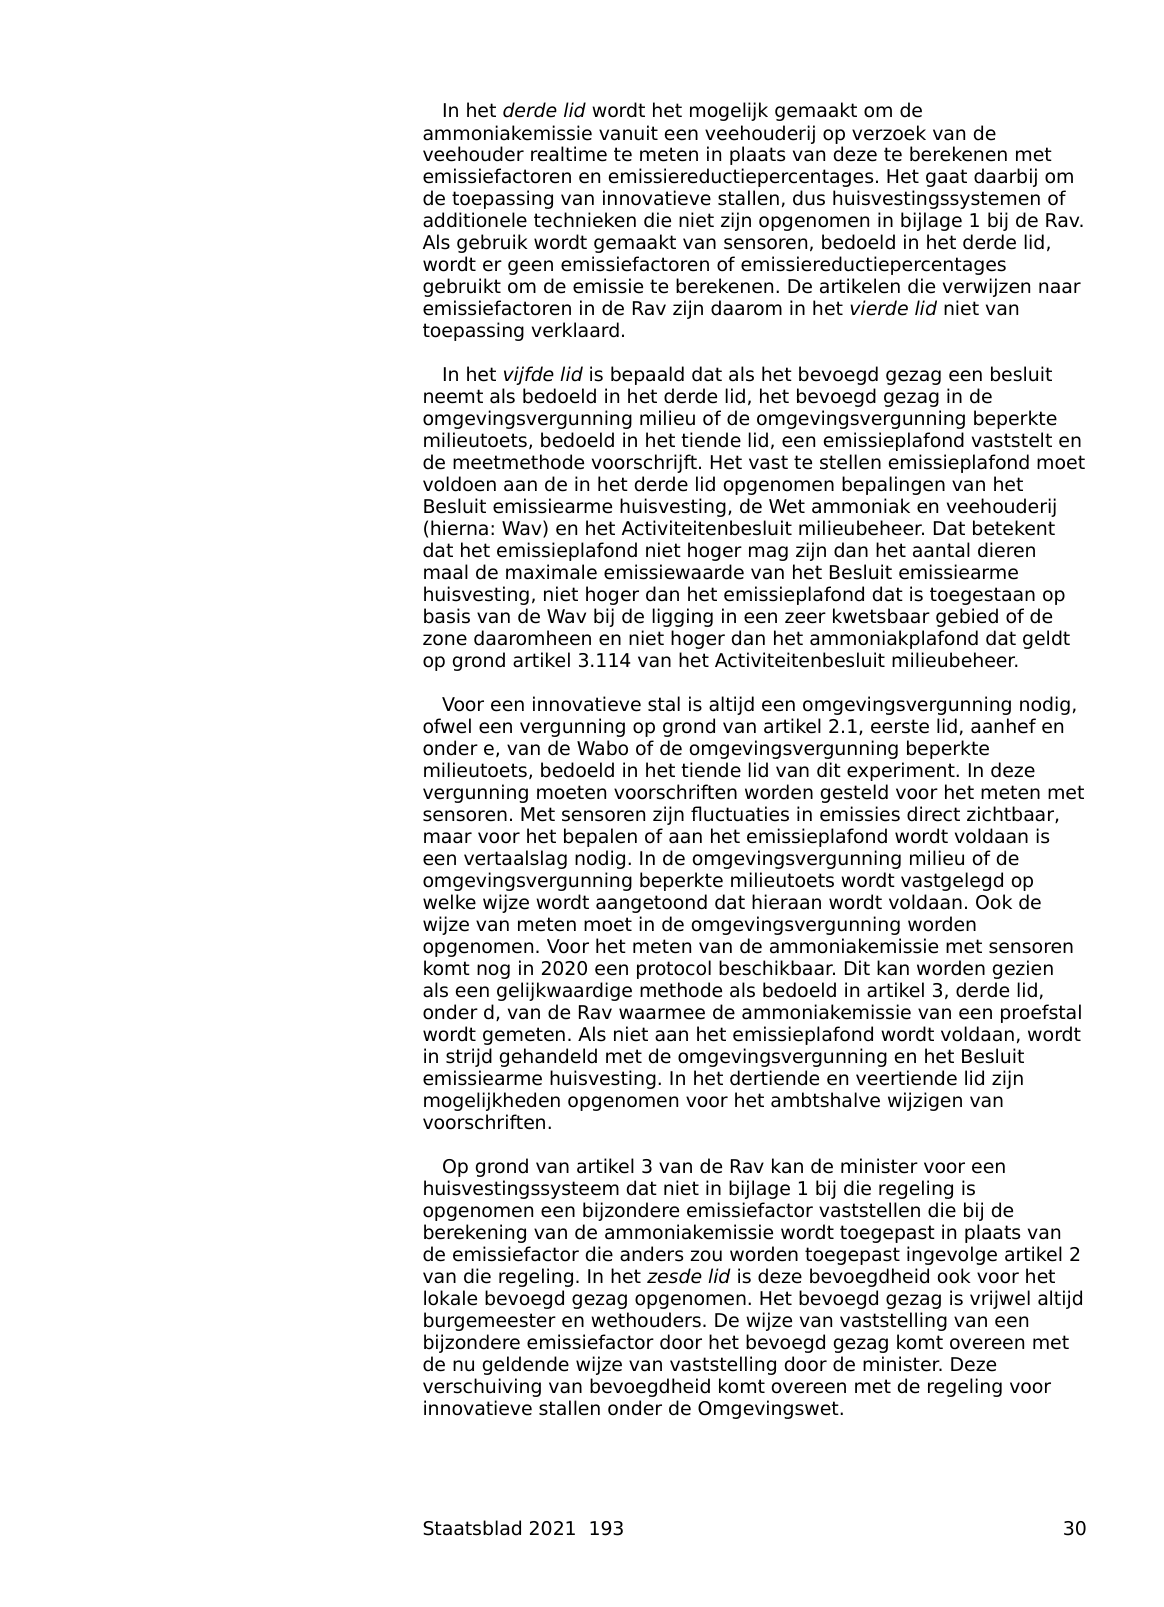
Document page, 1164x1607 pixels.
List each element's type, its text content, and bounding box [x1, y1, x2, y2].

text Voor een innovatieve stal is altijd een omgevingsvergunning nodig, ofwel een vergunning op grond van artikel 2.1, eerste lid, aanhef en onder e, van de Wabo of de omgevingsvergunning beperkte milieutoets, bedoeld in het tiende lid van dit experiment. In deze vergunning moeten voorschriften worden gesteld voor het meten met sensoren. Met sensoren zijn fluctuaties in emissies direct zichtbaar, maar voor het bepalen of aan het emissieplafond wordt voldaan is een vertaalslag nodig. In de omgevingsvergunning milieu of de omgevingsvergunning beperkte milieutoets wordt vastgelegd op welke wijze wordt aangetoond dat hieraan wordt voldaan. Ook de wijze van meten moet in de omgevingsvergunning worden opgenomen. Voor het meten van de ammoniakemissie met sensoren komt nog in 2020 een protocol beschikbaar. Dit kan worden gezien als een gelijkwaardige methode als bedoeld in artikel 3, derde lid, onder d, van de Rav waarmee de ammoniakemissie van een proefstal wordt gemeten. Als niet aan het emissieplafond wordt voldaan, wordt in strijd gehandeld met de omgevingsvergunning en het Besluit emissiearme huisvesting. In het dertiende en veertiende lid zijn mogelijkheden opgenomen voor het ambtshalve wijzigen van voorschriften. [422, 694, 1087, 1134]
text In het derde lid wordt het mogelijk gemaakt om de ammoniakemissie vanuit een veehouderij op verzoek van de veehouder realtime te meten in plaats van deze te berekenen met emissiefactoren en emissiereductiepercentages. Het gaat daarbij om de toepassing van innovatieve stallen, dus huisvestingssystemen of additionele technieken die niet zijn opgenomen in bijlage 1 bij de Rav. Als gebruik wordt gemaakt van sensoren, bedoeld in het derde lid, wordt er geen emissiefactoren of emissiereductiepercentages gebruikt om de emissie te berekenen. De artikelen die verwijzen naar emissiefactoren in de Rav zijn daarom in het vierde lid niet van toepassing verklaard. [422, 100, 1087, 342]
text In het vijfde lid is bepaald dat als het bevoegd gezag een besluit neemt als bedoeld in het derde lid, het bevoegd gezag in de omgevingsvergunning milieu of de omgevingsvergunning beperkte milieutoets, bedoeld in het tiende lid, een emissieplafond vaststelt en de meetmethode voorschrijft. Het vast te stellen emissieplafond moet voldoen aan de in het derde lid opgenomen bepalingen van het Besluit emissiearme huisvesting, de Wet ammoniak en veehouderij (hierna: Wav) en het Activiteitenbesluit milieubeheer. Dat betekent dat het emissieplafond niet hoger mag zijn dan het aantal dieren maal de maximale emissiewaarde van het Besluit emissiearme huisvesting, niet hoger dan het emissieplafond dat is toegestaan op basis van de Wav bij de ligging in een zeer kwetsbaar gebied of de zone daaromheen en niet hoger dan het ammoniakplafond dat geldt op grond artikel 3.114 van het Activiteitenbesluit milieubeheer. [422, 364, 1087, 672]
text Op grond van artikel 3 van de Rav kan de minister voor een huisvestingssysteem dat niet in bijlage 1 bij die regeling is opgenomen een bijzondere emissiefactor vaststellen die bij de berekening van de ammoniakemissie wordt toegepast in plaats van de emissiefactor die anders zou worden toegepast ingevolge artikel 2 van die regeling. In het zesde lid is deze bevoegdheid ook voor het lokale bevoegd gezag opgenomen. Het bevoegd gezag is vrijwel altijd burgemeester en wethouders. De wijze van vaststelling van een bijzondere emissiefactor door het bevoegd gezag komt overeen met de nu geldende wijze van vaststelling door de minister. Deze verschuiving van bevoegdheid komt overeen met de regeling voor innovatieve stallen onder de Omgevingswet. [422, 1156, 1087, 1420]
